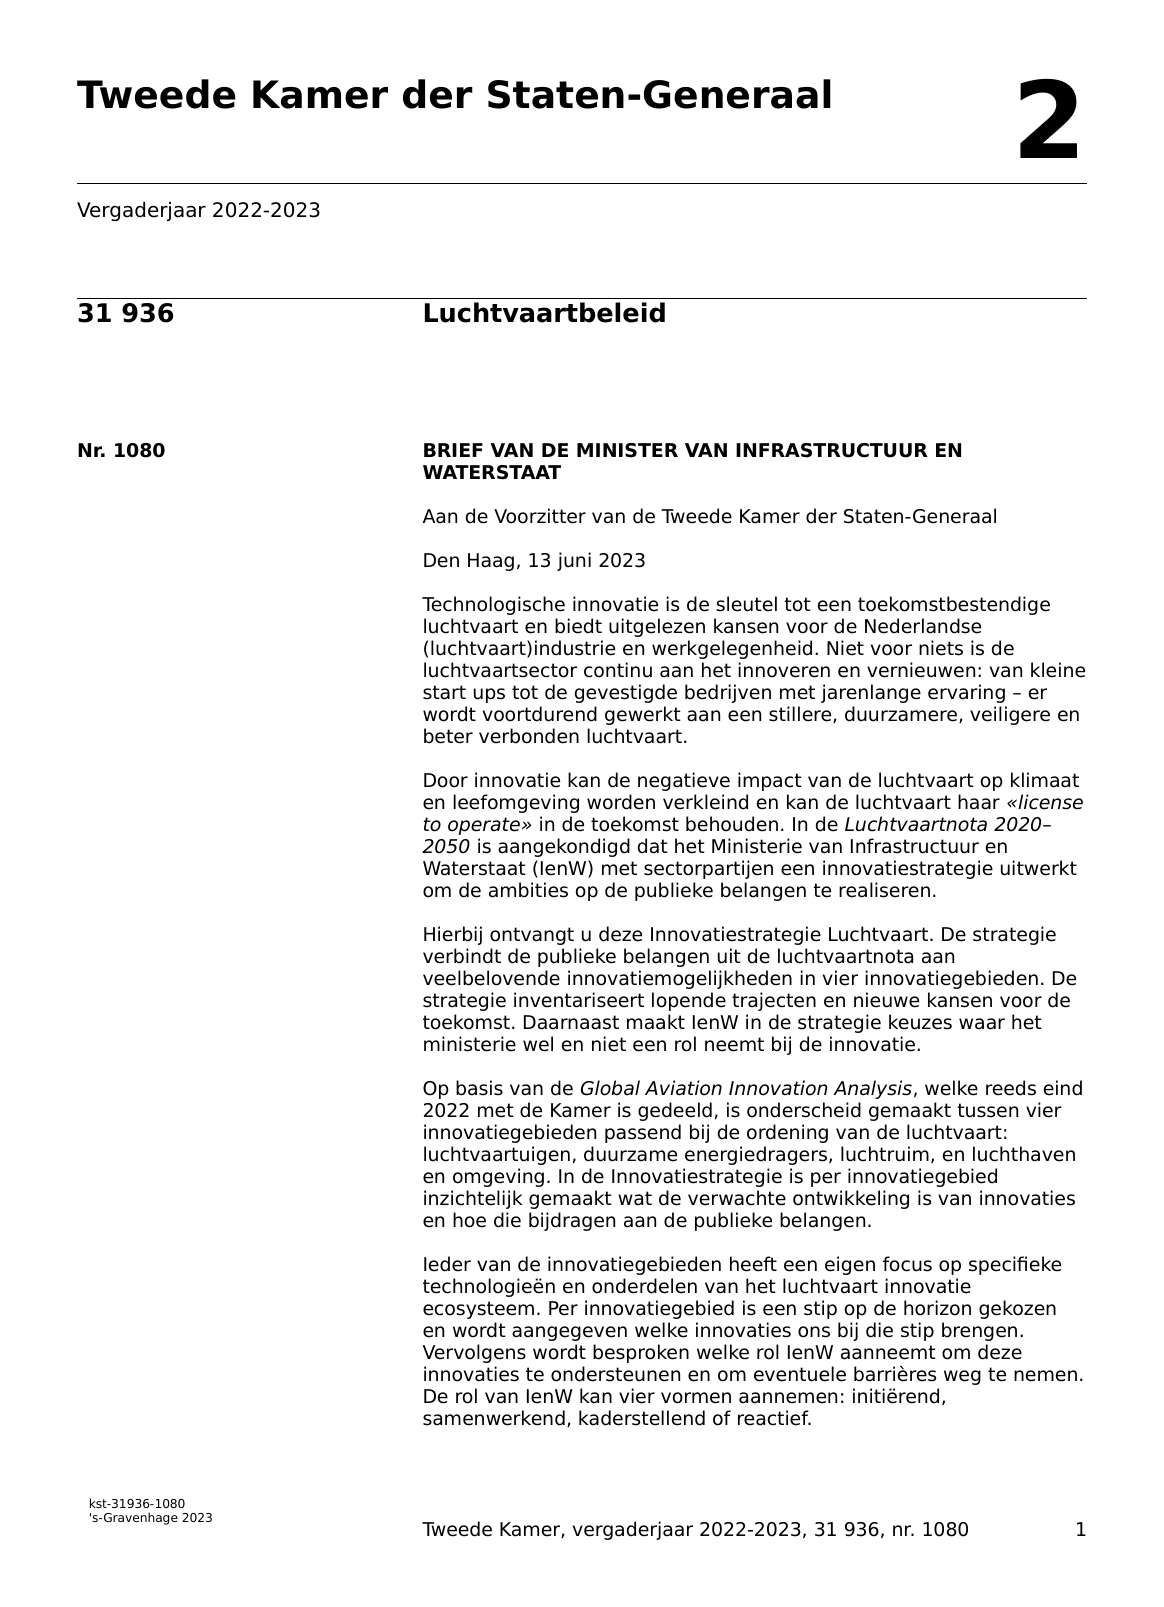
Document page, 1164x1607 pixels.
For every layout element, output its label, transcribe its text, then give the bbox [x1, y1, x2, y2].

text Hierbij ontvangt u deze Innovatiestrategie Luchtvaart. De strategie verbindt de publieke belangen uit de luchtvaartnota aan veelbelovende innovatiemogelijkheden in vier innovatiegebieden. De strategie inventariseert lopende trajecten en nieuwe kansen voor de toekomst. Daarnaast maakt IenW in de strategie keuzes waar het ministerie wel en niet een rol neemt bij de innovatie. [422, 924, 1087, 1056]
table_cell Vergaderjaar 2022-2023 [77, 184, 1087, 298]
subtitle 31 936 Luchtvaartbeleid [77, 299, 1087, 329]
text kst-31936-1080 [88, 1497, 323, 1511]
text 's-Gravenhage 2023 [88, 1511, 323, 1525]
subtitle Nr. 1080 BRIEF VAN DE MINISTER VAN INFRASTRUCTUUR EN WATERSTAAT [77, 440, 1087, 484]
text Door innovatie kan de negatieve impact van de luchtvaart op klimaat en leefomgeving worden verkleind en kan de luchtvaart haar «license to operate» in de toekomst behouden. In de Luchtvaartnota 2020–2050 is aangekondigd dat het Ministerie van Infrastructuur en Waterstaat (IenW) met sectorpartijen een innovatiestrategie uitwerkt om de ambities op de publieke belangen te realiseren. [422, 770, 1087, 902]
text Op basis van de Global Aviation Innovation Analysis, welke reeds eind 2022 met de Kamer is gedeeld, is onderscheid gemaakt tussen vier innovatiegebieden passend bij de ordening van de luchtvaart: luchtvaartuigen, duurzame energiedragers, luchtruim, en luchthaven en omgeving. In de Innovatiestrategie is per innovatiegebied inzichtelijk gemaakt wat de verwachte ontwikkeling is van innovaties en hoe die bijdragen aan de publieke belangen. [422, 1078, 1087, 1232]
text Ieder van de innovatiegebieden heeft een eigen focus op specifieke technologieën en onderdelen van het luchtvaart innovatie ecosysteem. Per innovatiegebied is een stip op de horizon gekozen en wordt aangegeven welke innovaties ons bij die stip brengen. Vervolgens wordt besproken welke rol IenW aanneemt om deze innovaties te ondersteunen en om eventuele barrières weg te nemen. De rol van IenW kan vier vormen aannemen: initiërend, samenwerkend, kaderstellend of reactief. [422, 1254, 1087, 1430]
table_header Tweede Kamer der Staten-Generaal [77, 59, 886, 183]
text Den Haag, 13 juni 2023 [422, 550, 1087, 572]
text Aan de Voorzitter van de Tweede Kamer der Staten-Generaal [422, 506, 1087, 528]
table_header 2 [886, 59, 1087, 183]
text Technologische innovatie is de sleutel tot een toekomstbestendige luchtvaart en biedt uitgelezen kansen voor de Nederlandse (luchtvaart)industrie en werkgelegenheid. Niet voor niets is de luchtvaartsector continu aan het innoveren en vernieuwen: van kleine start ups tot de gevestigde bedrijven met jarenlange ervaring – er wordt voortdurend gewerkt aan een stillere, duurzamere, veiligere en beter verbonden luchtvaart. [422, 594, 1087, 748]
